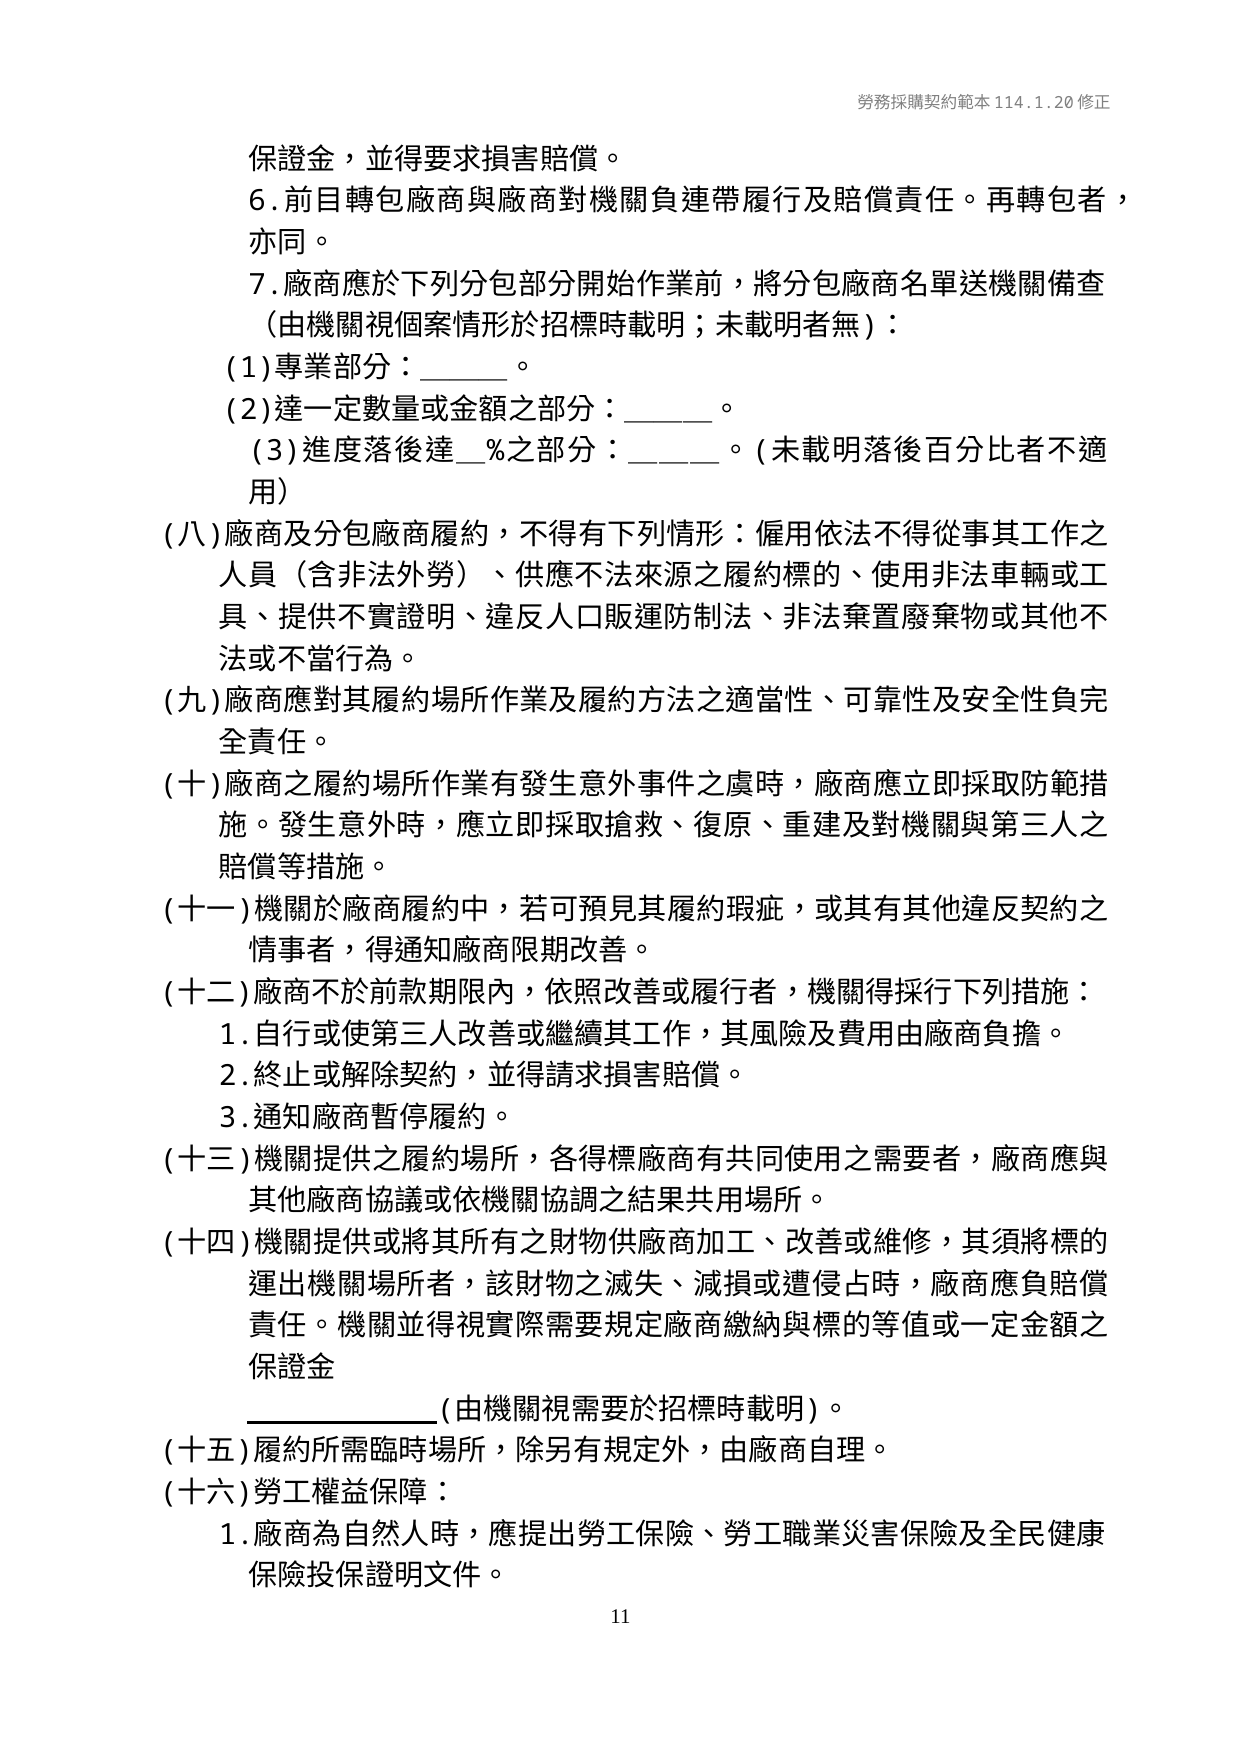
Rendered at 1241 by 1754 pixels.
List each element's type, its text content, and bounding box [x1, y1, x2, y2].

text 保證金，並得要求損害賠償。 [248, 136, 1108, 177]
text (十五)履約所需臨時場所，除另有規定外，由廠商自理。 [159, 1427, 1110, 1469]
text 3.通知廠商暫停履約。 [218, 1094, 1108, 1136]
text (1)專業部分：＿＿＿。 [222, 344, 1110, 386]
text 1.廠商為自然人時，應提出勞工保險、勞工職業災害保險及全民健康保險投保證明文件。 [218, 1511, 1108, 1594]
text (十三)機關提供之履約場所，各得標廠商有共同使用之需要者，廠商應與其他廠商協議或依機關協調之結果共用場所。 [159, 1136, 1110, 1219]
text (由機關視需要於招標時載明)。 [159, 1386, 1110, 1427]
text (十一)機關於廠商履約中，若可預見其履約瑕疵，或其有其他違反契約之情事者，得通知廠商限期改善。 [159, 886, 1110, 969]
text 6.前目轉包廠商與廠商對機關負連帶履行及賠償責任。再轉包者，亦同。 [248, 177, 1108, 261]
text (十二)廠商不於前款期限內，依照改善或履行者，機關得採行下列措施： [159, 969, 1110, 1011]
text 2.終止或解除契約，並得請求損害賠償。 [218, 1052, 1108, 1094]
text (3)進度落後達＿%之部分：＿＿＿。(未載明落後百分比者不適用） [248, 427, 1108, 511]
text (九)廠商應對其履約場所作業及履約方法之適當性、可靠性及安全性負完全責任。 [159, 677, 1110, 761]
text (十)廠商之履約場所作業有發生意外事件之虞時，廠商應立即採取防範措施。發生意外時，應立即採取搶救、復原、重建及對機關與第三人之賠償等措施。 [159, 761, 1110, 886]
text (2)達一定數量或金額之部分：＿＿＿。 [222, 386, 1110, 427]
text (十四)機關提供或將其所有之財物供廠商加工、改善或維修，其須將標的運出機關場所者，該財物之滅失、減損或遭侵占時，廠商應負賠償責任。機關並得視實際需要規定廠商繳納與標的等值或一定金額之保證金 [159, 1219, 1110, 1386]
text 1.自行或使第三人改善或繼續其工作，其風險及費用由廠商負擔。 [218, 1011, 1108, 1052]
text 7.廠商應於下列分包部分開始作業前，將分包廠商名單送機關備查（由機關視個案情形於招標時載明；未載明者無)： [248, 261, 1108, 344]
text (十六)勞工權益保障： [159, 1469, 1110, 1511]
text (八)廠商及分包廠商履約，不得有下列情形：僱用依法不得從事其工作之人員（含非法外勞）、供應不法來源之履約標的、使用非法車輛或工具、提供不實證明、違反人口販運防制法、非法棄置廢棄物或其他不法或不當行為。 [159, 511, 1110, 677]
